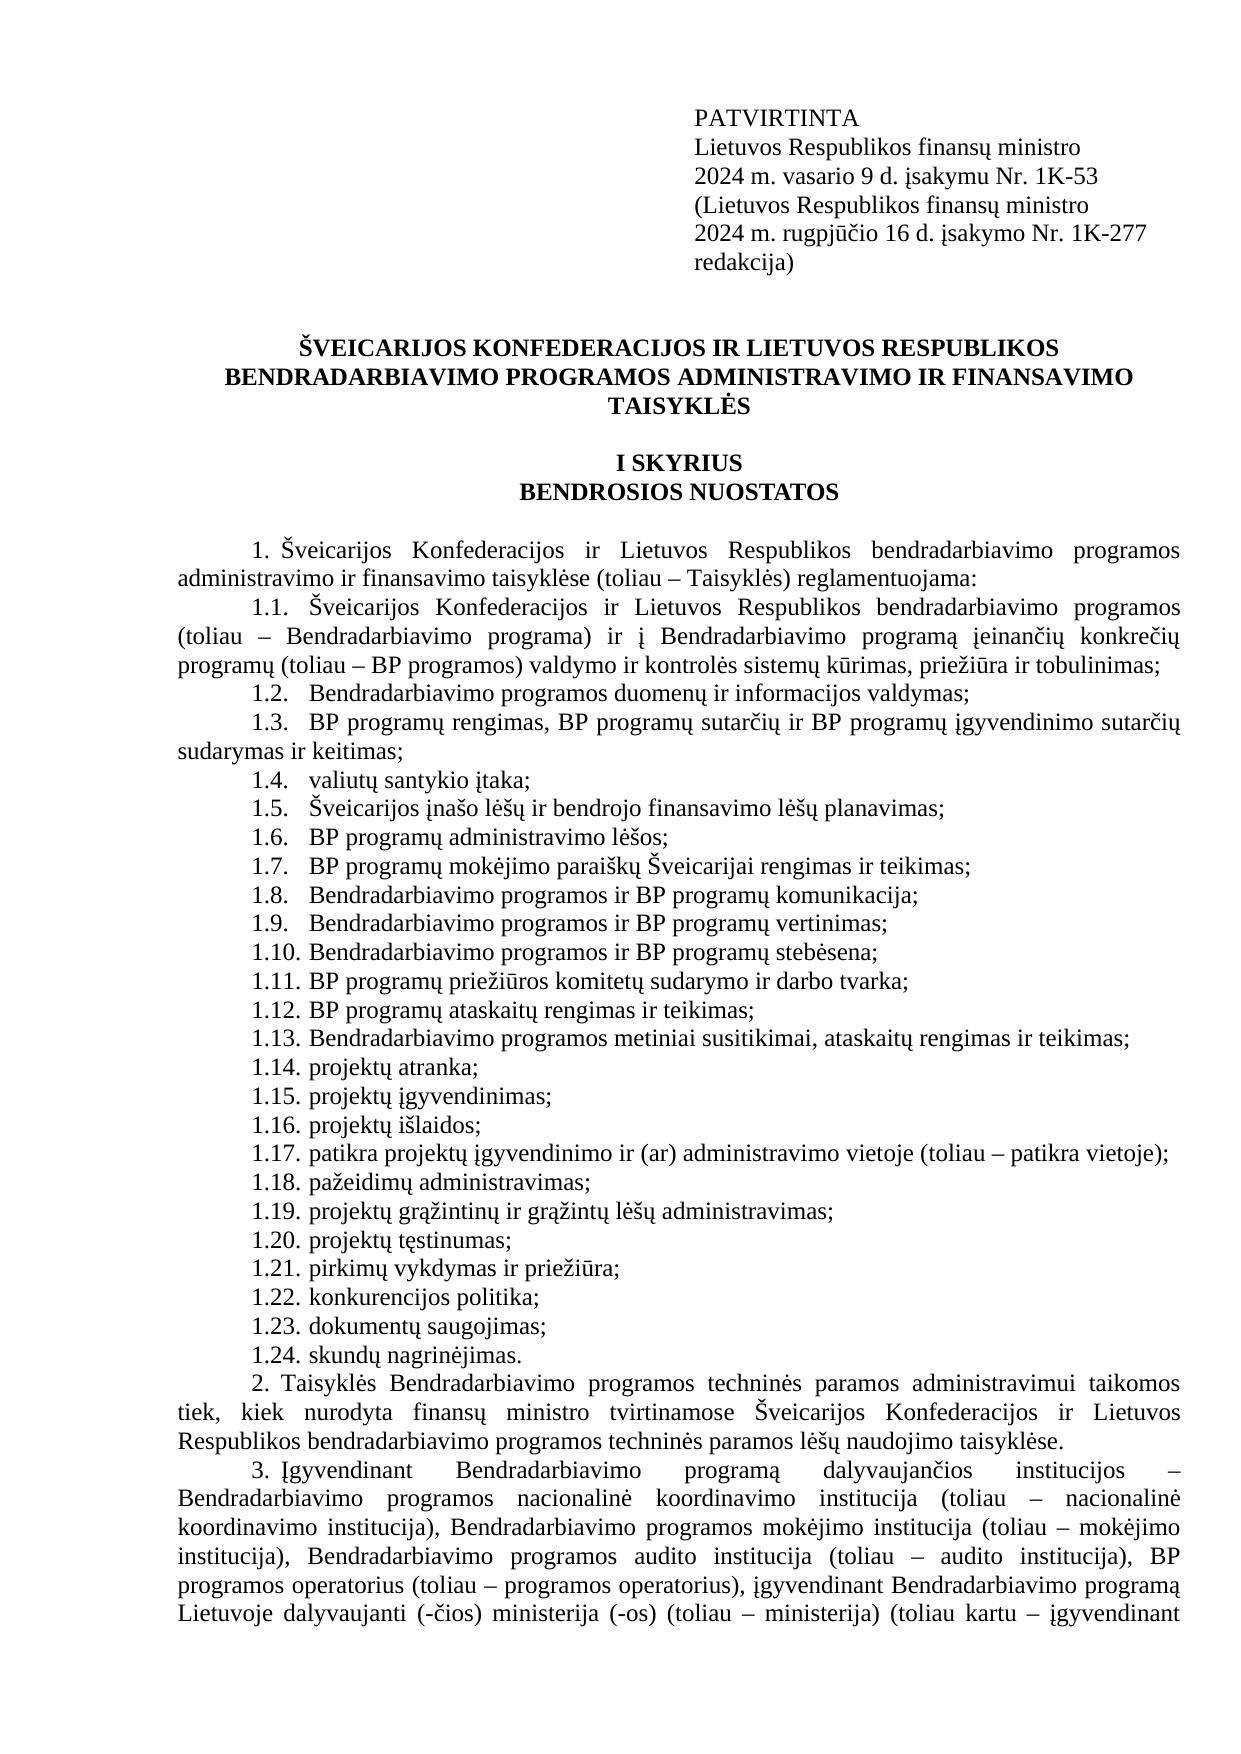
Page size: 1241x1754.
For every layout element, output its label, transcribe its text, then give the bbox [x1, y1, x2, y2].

text (Lietuvos Respublikos finansų ministro [694, 190, 1216, 218]
text 1.18. pažeidimų administravimas; [177, 1167, 1181, 1196]
text 1.2. Bendradarbiavimo programos duomenų ir informacijos valdymas; [177, 678, 1181, 707]
text 2024 m. vasario 9 d. įsakymu Nr. 1K-53 [694, 161, 1216, 190]
text I SKYRIUS [177, 448, 1181, 477]
text 1.4. valiutų santykio įtaka; [177, 765, 1181, 793]
text 1.8. Bendradarbiavimo programos ir BP programų komunikacija; [177, 880, 1181, 908]
text 1.24. skundų nagrinėjimas. [177, 1340, 1181, 1368]
text šveicarijos KONFEDERACIJOS ir lietuvos RESPUBLIKOS bendradarbiavimo programos ADMINISTRAVIMO IR FINANSAVIMO TAISYKLĖS [177, 333, 1181, 420]
text 1.6. BP programų administravimo lėšos; [177, 822, 1181, 851]
text 1.13. Bendradarbiavimo programos metiniai susitikimai, ataskaitų rengimas ir teikimas; [177, 1023, 1181, 1052]
text 1.5. Šveicarijos įnašo lėšų ir bendrojo finansavimo lėšų planavimas; [177, 793, 1181, 822]
text 1.10. Bendradarbiavimo programos ir BP programų stebėsena; [177, 937, 1181, 966]
text 1.7. BP programų mokėjimo paraiškų Šveicarijai rengimas ir teikimas; [177, 851, 1181, 880]
text Lietuvos Respublikos finansų ministro [694, 132, 1216, 161]
text 2. Taisyklės Bendradarbiavimo programos techninės paramos administravimui taikomos tiek, kiek nurodyta finansų ministro tvirtinamose Šveicarijos Konfederacijos ir Lietuvos Respublikos bendradarbiavimo programos techninės paramos lėšų naudojimo taisyklėse. [177, 1368, 1181, 1455]
text BENDROSIOS NUOSTATOS [177, 477, 1181, 506]
text 1.1. Šveicarijos Konfederacijos ir Lietuvos Respublikos bendradarbiavimo programos (toliau – Bendradarbiavimo programa) ir į Bendradarbiavimo programą įeinančių konkrečių programų (toliau – BP programos) valdymo ir kontrolės sistemų kūrimas, priežiūra ir tobulinimas; [177, 592, 1181, 678]
text 1.14. projektų atranka; [177, 1052, 1181, 1081]
text PATVIRTINTA [694, 103, 1216, 132]
text 1.20. projektų tęstinumas; [177, 1225, 1181, 1253]
text 1.17. patikra projektų įgyvendinimo ir (ar) administravimo vietoje (toliau – patikra vietoje); [177, 1138, 1181, 1167]
text 1.15. projektų įgyvendinimas; [177, 1081, 1181, 1110]
text 1.23. dokumentų saugojimas; [177, 1311, 1181, 1340]
text 1.22. konkurencijos politika; [177, 1282, 1181, 1311]
text 1.12. BP programų ataskaitų rengimas ir teikimas; [177, 995, 1181, 1023]
text 3. Įgyvendinant Bendradarbiavimo programą dalyvaujančios institucijos – Bendradarbiavimo programos nacionalinė koordinavimo institucija (toliau – nacionalinė koordinavimo institucija), Bendradarbiavimo programos mokėjimo institucija (toliau – mokėjimo institucija), Bendradarbiavimo programos audito institucija (toliau – audito institucija), BP programos operatorius (toliau – programos operatorius), įgyvendinant Bendradarbiavimo programą Lietuvoje dalyvaujanti (-čios) ministerija (-os) (toliau – ministerija) (toliau kartu – įgyvendinant [177, 1455, 1181, 1627]
text 1.9. Bendradarbiavimo programos ir BP programų vertinimas; [177, 908, 1181, 937]
text 1.21. pirkimų vykdymas ir priežiūra; [177, 1253, 1181, 1282]
text 1.19. projektų grąžintinų ir grąžintų lėšų administravimas; [177, 1196, 1181, 1225]
text 1.11. BP programų priežiūros komitetų sudarymo ir darbo tvarka; [177, 966, 1181, 995]
text 1.16. projektų išlaidos; [177, 1110, 1181, 1138]
text redakcija) [694, 247, 1216, 276]
text 1. Šveicarijos Konfederacijos ir Lietuvos Respublikos bendradarbiavimo programos administravimo ir finansavimo taisyklėse (toliau – Taisyklės) reglamentuojama: [177, 535, 1181, 592]
text 2024 m. rugpjūčio 16 d. įsakymo Nr. 1K-277 [694, 218, 1216, 247]
text 1.3. BP programų rengimas, BP programų sutarčių ir BP programų įgyvendinimo sutarčių sudarymas ir keitimas; [177, 707, 1181, 765]
